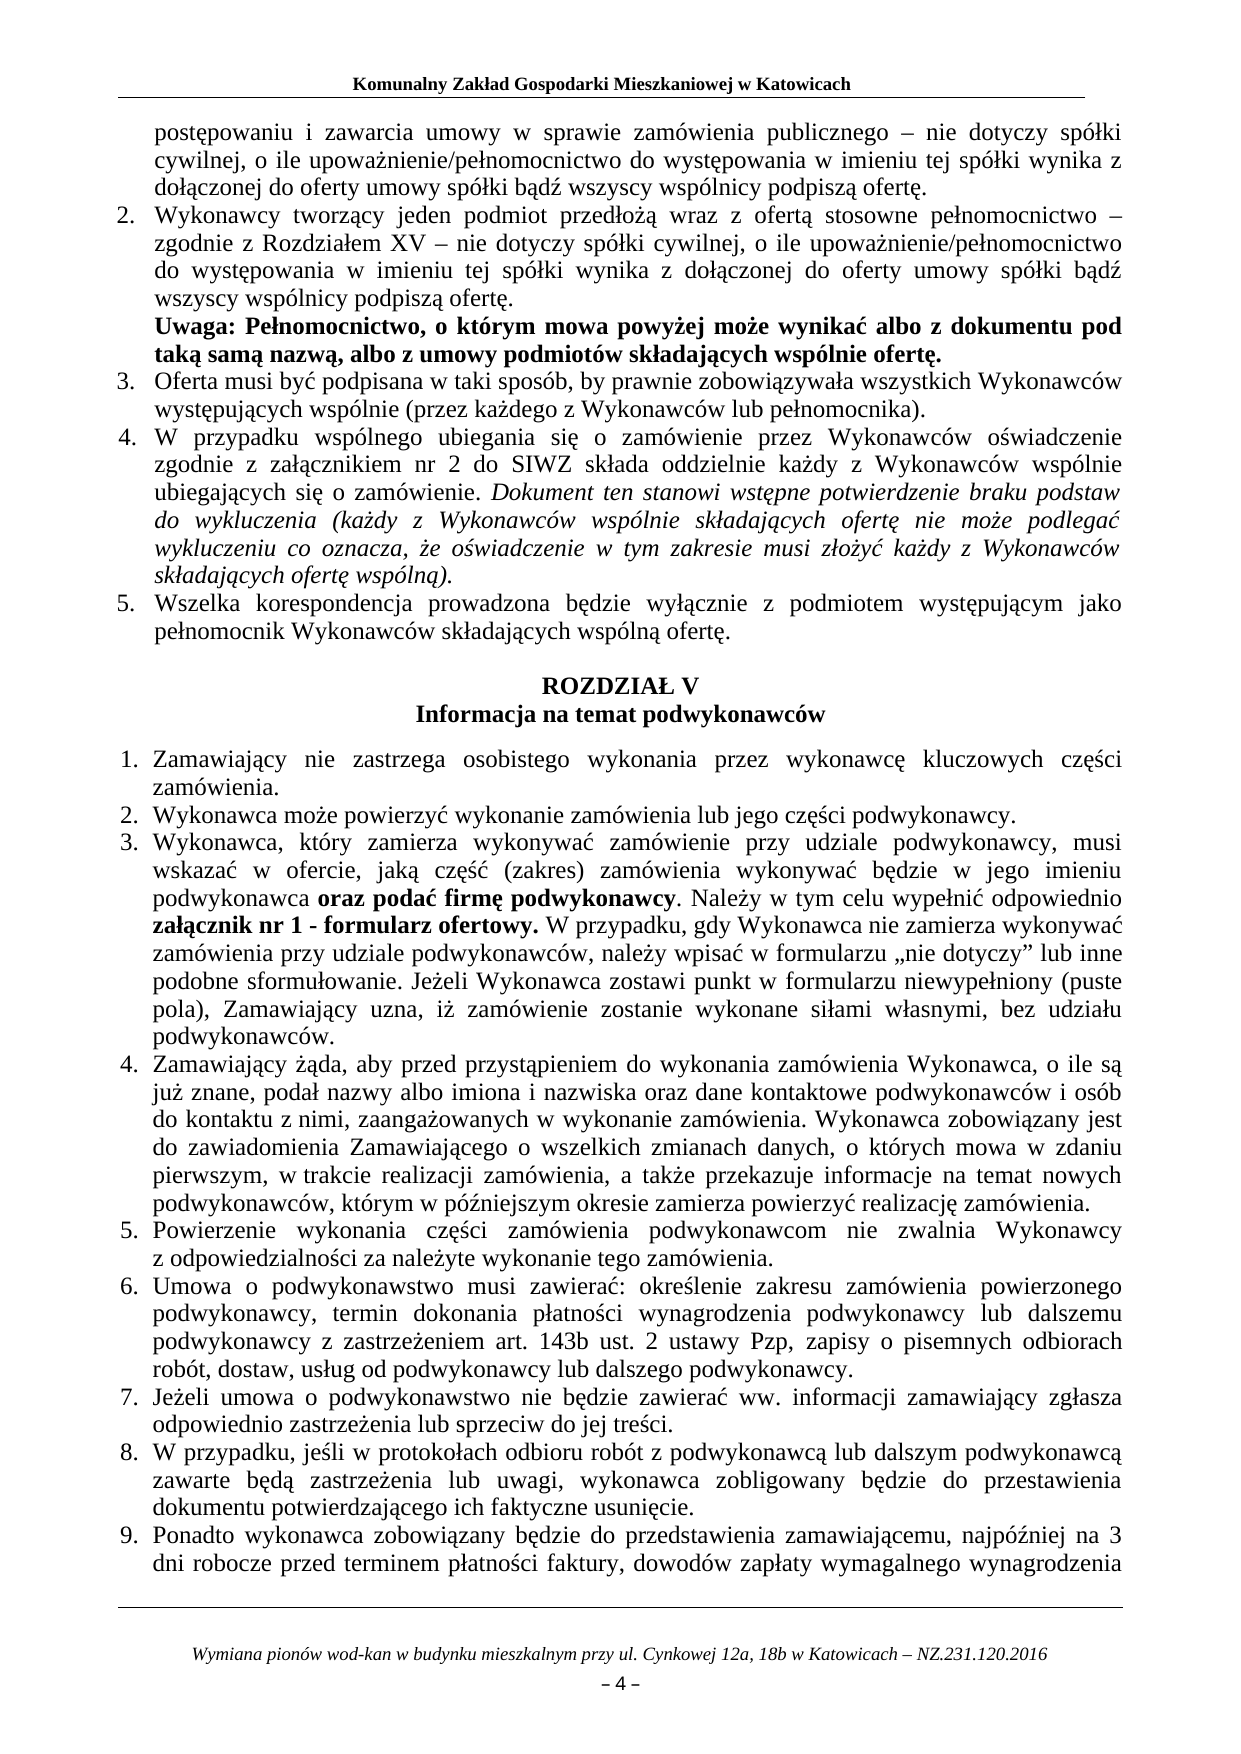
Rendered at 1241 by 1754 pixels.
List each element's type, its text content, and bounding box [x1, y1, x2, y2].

list Wykonawcy tworzący jeden podmiot przedłożą wraz z ofertą stosowne pełnomocnictwo – zgodnie z Rozdziałem XV – nie dotyczy spółki cywilnej, o ile upoważnienie/pełnomocnictwo do występowania w imieniu tej spółki wynika z dołączonej do oferty umowy spółki bądź wszyscy wspólnicy podpiszą ofertę. Uwaga: Pełnomocnictwo, o którym mowa powyżej może wynikać albo z dokumentu pod taką samą nazwą, albo z umowy podmiotów składających wspólnie ofertę. [116, 201, 1123, 367]
list Wykonawca, który zamierza wykonywać zamówienie przy udziale podwykonawcy, musi wskazać w ofercie, jaką część (zakres) zamówienia wykonywać będzie w jego imieniu podwykonawca oraz podać firmę podwykonawcy. Należy w tym celu wypełnić odpowiednio załącznik nr 1 - formularz ofertowy. W przypadku, gdy Wykonawca nie zamierza wykonywać zamówienia przy udziale podwykonawców, należy wpisać w formularzu „nie dotyczy” lub inne podobne sformułowanie. Jeżeli Wykonawca zostawi punkt w formularzu niewypełniony (puste pola), Zamawiający uzna, iż zamówienie zostanie wykonane siłami własnymi, bez udziału podwykonawców. [120, 828, 1123, 1050]
list Jeżeli umowa o podwykonawstwo nie będzie zawierać ww. informacji zamawiający zgłasza odpowiednio zastrzeżenia lub sprzeciw do jej treści. [120, 1383, 1123, 1438]
list Wykonawca może powierzyć wykonanie zamówienia lub jego części podwykonawcy. [120, 801, 1123, 828]
list Ponadto wykonawca zobowiązany będzie do przedstawienia zamawiającemu, najpóźniej na 3 dni robocze przed terminem płatności faktury, dowodów zapłaty wymagalnego wynagrodzenia [120, 1521, 1123, 1577]
list Oferta musi być podpisana w taki sposób, by prawnie zobowiązywała wszystkich Wykonawców występujących wspólnie (przez każdego z Wykonawców lub pełnomocnika). [116, 367, 1123, 423]
list Zamawiający żąda, aby przed przystąpieniem do wykonania zamówienia Wykonawca, o ile są już znane, podał nazwy albo imiona i nazwiska oraz dane kontaktowe podwykonawców i osób do kontaktu z nimi, zaangażowanych w wykonanie zamówienia. Wykonawca zobowiązany jest do zawiadomienia Zamawiającego o wszelkich zmianach danych, o których mowa w zdaniu pierwszym, w trakcie realizacji zamówienia, a także przekazuje informacje na temat nowych podwykonawców, którym w późniejszym okresie zamierza powierzyć realizację zamówienia. [120, 1050, 1123, 1216]
list Powierzenie wykonania części zamówienia podwykonawcom nie zwalnia Wykonawcy z odpowiedzialności za należyte wykonanie tego zamówienia. [120, 1216, 1123, 1272]
list postępowaniu i zawarcia umowy w sprawie zamówienia publicznego – nie dotyczy spółki cywilnej, o ile upoważnienie/pełnomocnictwo do występowania w imieniu tej spółki wynika z dołączonej do oferty umowy spółki bądź wszyscy wspólnicy podpiszą ofertę. [116, 118, 1123, 201]
text Informacja na temat podwykonawców [118, 700, 1123, 728]
list Zamawiający nie zastrzega osobistego wykonania przez wykonawcę kluczowych części zamówienia. [120, 745, 1123, 801]
list W przypadku, jeśli w protokołach odbioru robót z podwykonawcą lub dalszym podwykonawcą zawarte będą zastrzeżenia lub uwagi, wykonawca zobligowany będzie do przestawienia dokumentu potwierdzającego ich faktyczne usunięcie. [120, 1438, 1123, 1521]
list Wszelka korespondencja prowadzona będzie wyłącznie z podmiotem występującym jako pełnomocnik Wykonawców składających wspólną ofertę. [116, 589, 1123, 644]
list Umowa o podwykonawstwo musi zawierać: określenie zakresu zamówienia powierzonego podwykonawcy, termin dokonania płatności wynagrodzenia podwykonawcy lub dalszemu podwykonawcy z zastrzeżeniem art. 143b ust. 2 ustawy Pzp, zapisy o pisemnych odbiorach robót, dostaw, usług od podwykonawcy lub dalszego podwykonawcy. [120, 1272, 1123, 1383]
list W przypadku wspólnego ubiegania się o zamówienie przez Wykonawców oświadczenie zgodnie z załącznikiem nr 2 do SIWZ składa oddzielnie każdy z Wykonawców wspólnie ubiegających się o zamówienie. Dokument ten stanowi wstępne potwierdzenie braku podstaw do wykluczenia (każdy z Wykonawców wspólnie składających ofertę nie może podlegać wykluczeniu co oznacza, że oświadczenie w tym zakresie musi złożyć każdy z Wykonawców składających ofertę wspólną). [118, 423, 1123, 589]
text ROZDZIAŁ V [118, 672, 1123, 700]
